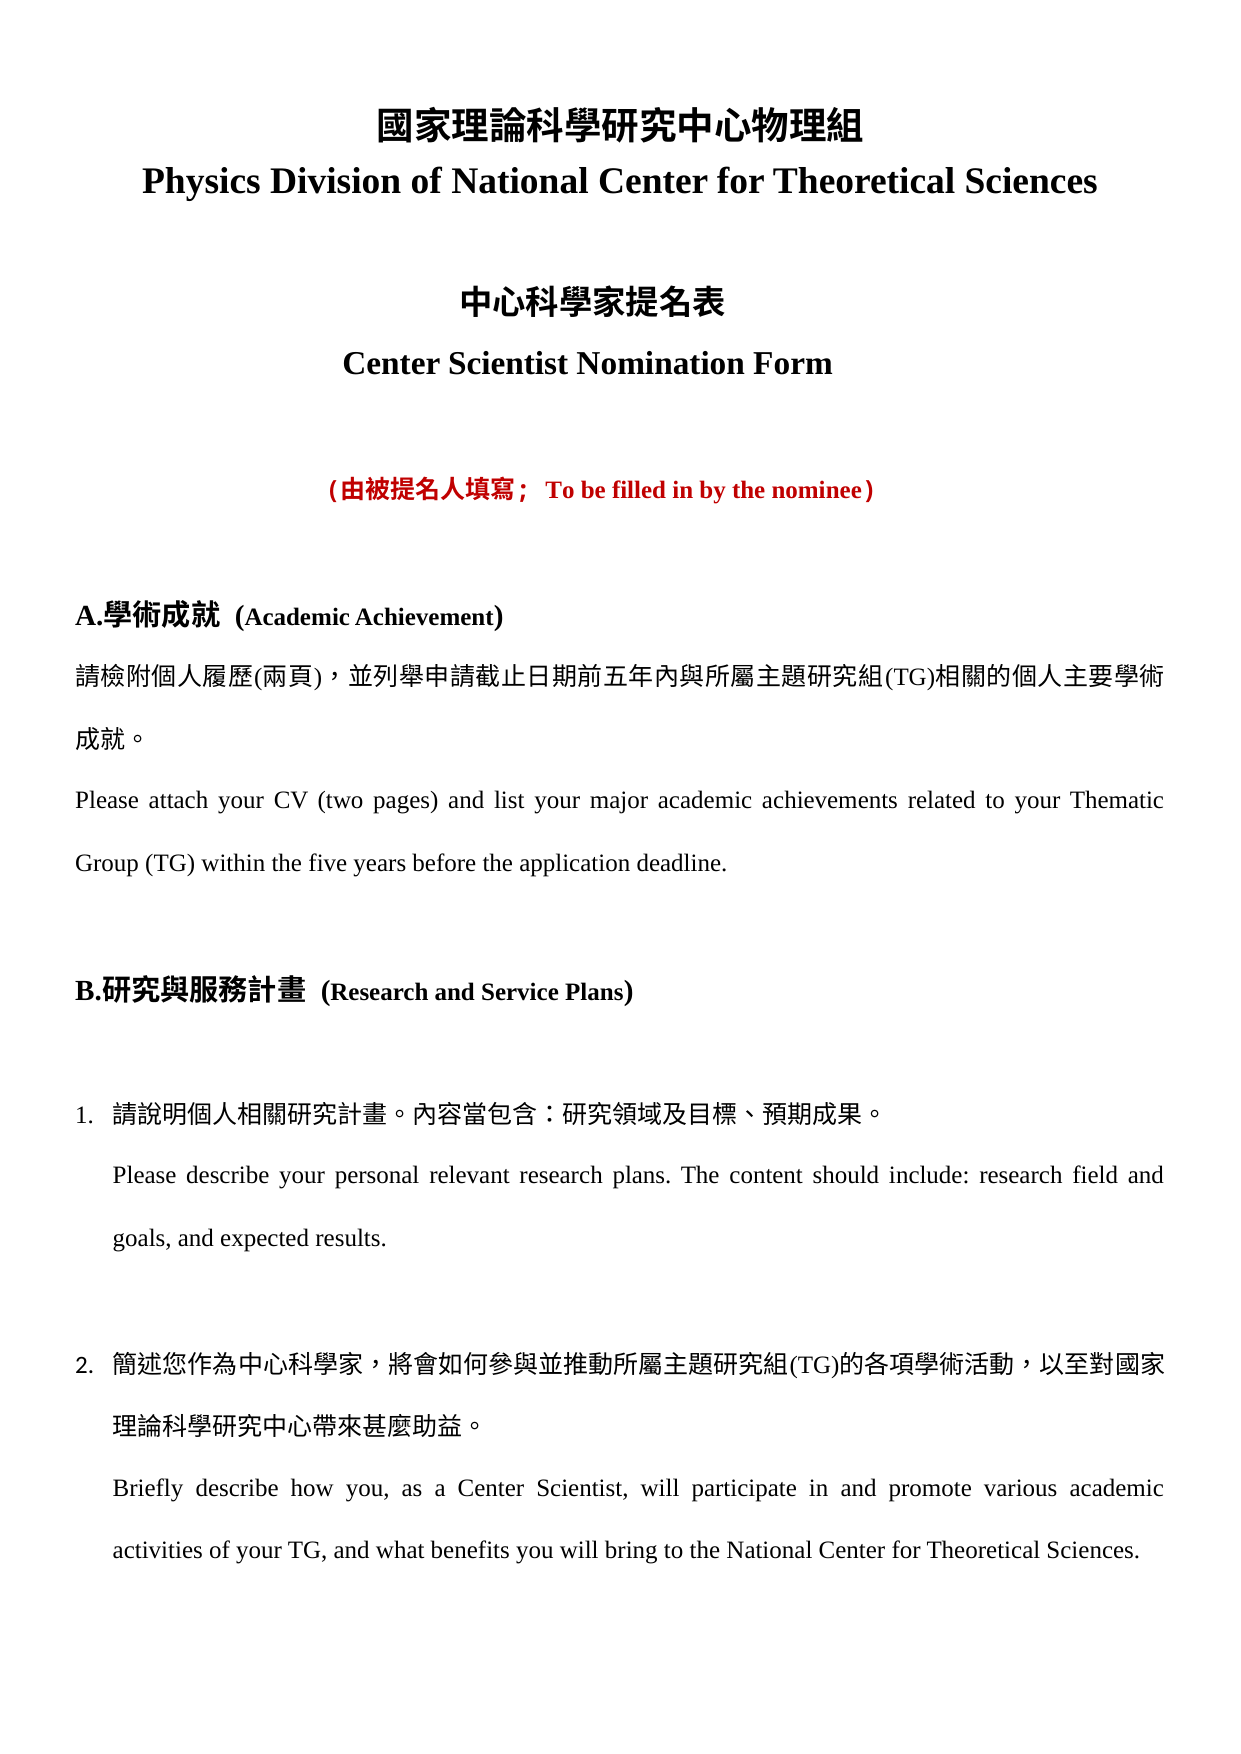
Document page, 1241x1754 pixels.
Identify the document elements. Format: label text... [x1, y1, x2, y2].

text Physics Division of National Center for Theoretical Sciences [75, 150, 1165, 204]
text 請檢附個人履歷(兩頁)，並列舉申請截止日期前五年內與所屬主題研究組(TG)相關的個人主要學術成就。 [75, 633, 1165, 758]
list 簡述您作為中心科學家，將會如何參與並推動所屬主題研究組(TG)的各項學術活動，以至對國家理論科學研究中心帶來甚麼助益。 [75, 1321, 1165, 1446]
text Center Scientist Nomination Form [75, 321, 1165, 383]
list 請說明個人相關研究計畫。內容當包含：研究領域及目標、預期成果。 [75, 1071, 1165, 1133]
text 中心科學家提名表 [75, 258, 1165, 321]
text A.學術成就 (Academic Achievement) [75, 571, 1165, 633]
text B.研究與服務計畫 (Research and Service Plans) [75, 946, 1165, 1008]
text Briefly describe how you, as a Center Scientist, will participate in and promote various academic activities of your TG, and what benefits you will bring to the National Center for Theoretical Sciences. [112, 1446, 1165, 1571]
text 國家理論科學研究中心物理組 [75, 96, 1165, 150]
text (由被提名人填寫; To be filled in by the nominee) [75, 446, 1165, 508]
text Please attach your CV (two pages) and list your major academic achievements related to your Thematic Group (TG) within the five years before the application deadline. [75, 758, 1165, 883]
text Please describe your personal relevant research plans. The content should include: research field and goals, and expected results. [112, 1133, 1165, 1258]
